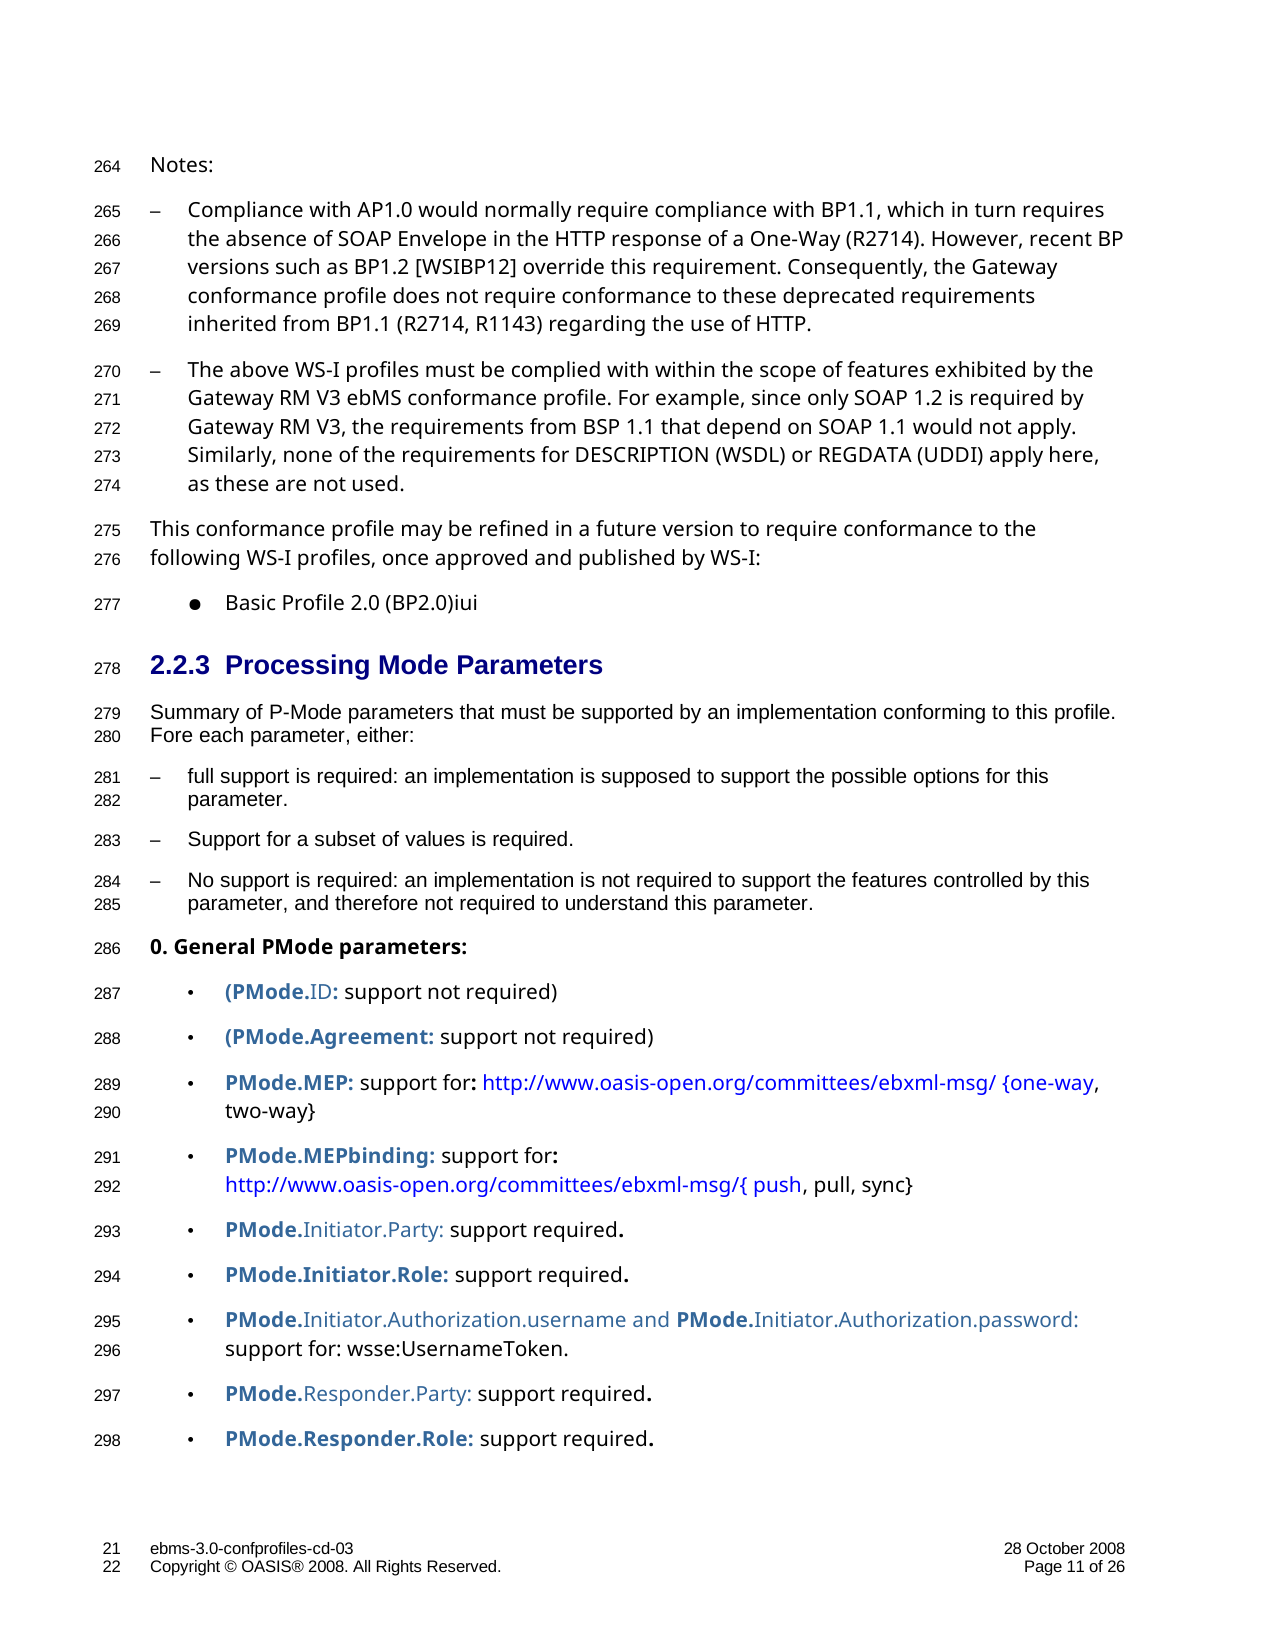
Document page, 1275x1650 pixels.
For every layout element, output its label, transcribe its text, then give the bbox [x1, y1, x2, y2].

list full support is required: an implementation is supposed to support the possible options for this parameter. [150, 764, 1125, 811]
list Basic Profile 2.0 (BP2.0)iui [187, 588, 1125, 616]
list Support for a subset of values is required. [150, 828, 1125, 851]
list PMode.Initiator.Role: support required. [187, 1260, 1125, 1289]
list (PMode.Agreement: support not required) [187, 1022, 1125, 1051]
list No support is required: an implementation is not required to support the features controlled by this parameter, and therefore not required to understand this parameter. [150, 868, 1125, 915]
list PMode.MEPbinding: support for: http://www.oasis-open.org/committees/ebxml-msg/{ push, pull, sync} [187, 1141, 1125, 1198]
list PMode.Responder.Role: support required. [187, 1424, 1125, 1453]
list Compliance with AP1.0 would normally require compliance with BP1.1, which in turn requires the absence of SOAP Envelope in the HTTP response of a One-Way (R2714). However, recent BP versions such as BP1.2 [WSIBP12] override this requirement. Consequently, the Gateway conformance profile does not require conformance to these deprecated requirements inherited from BP1.1 (R2714, R1143) regarding the use of HTTP. [150, 195, 1125, 338]
list PMode.MEP: support for: http://www.oasis-open.org/committees/ebxml-msg/ {one-way, two-way} [187, 1067, 1125, 1124]
subtitle Processing Mode Parameters [150, 649, 1125, 679]
list PMode.Responder.Party: support required. [187, 1379, 1125, 1408]
text Summary of P-Mode parameters that must be supported by an implementation conforming to this profile. Fore each parameter, either: [150, 700, 1125, 747]
text Notes: [150, 150, 1125, 178]
text 0. General PMode parameters: [150, 932, 1125, 960]
list PMode.Initiator.Party: support required. [187, 1215, 1125, 1243]
list The above WS-I profiles must be complied with within the scope of features exhibited by the Gateway RM V3 ebMS conformance profile. For example, since only SOAP 1.2 is required by Gateway RM V3, the requirements from BSP 1.1 that depend on SOAP 1.1 would not apply. Similarly, none of the requirements for DESCRIPTION (WSDL) or REGDATA (UDDI) apply here, as these are not used. [150, 354, 1125, 497]
list PMode.Initiator.Authorization.username and PMode.Initiator.Authorization.password: support for: wsse:UsernameToken. [187, 1305, 1125, 1362]
text This conformance profile may be refined in a future version to require conformance to the following WS-I profiles, once approved and published by WS-I: [150, 514, 1125, 571]
list (PMode.ID: support not required) [187, 977, 1125, 1006]
